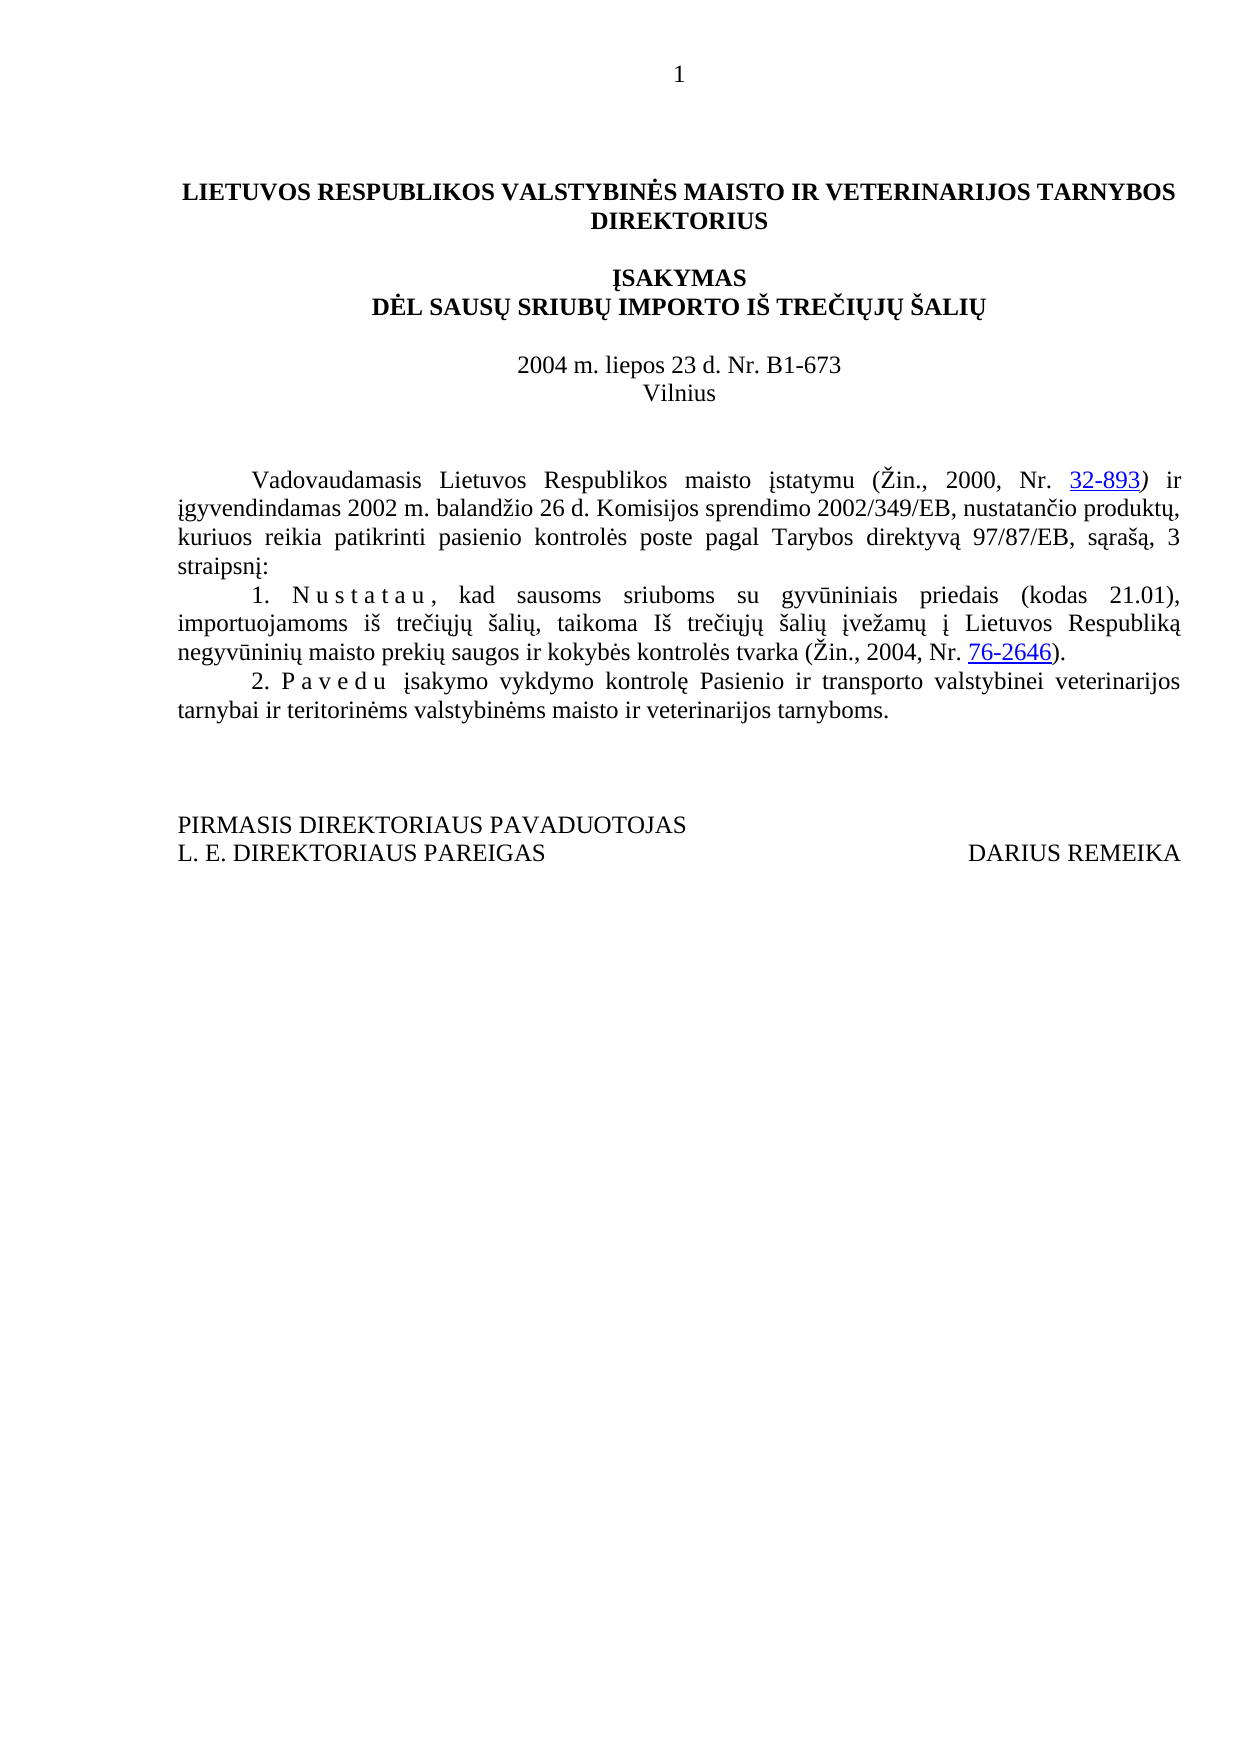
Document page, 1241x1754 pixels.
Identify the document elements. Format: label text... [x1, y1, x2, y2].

text ĮSAKYMAS [177, 263, 1181, 292]
text Vilnius [177, 378, 1181, 407]
text Vadovaudamasis Lietuvos Respublikos maisto įstatymu (Žin., 2000, Nr. 32-893) ir įgyvendindamas 2002 m. balandžio 26 d. Komisijos sprendimo 2002/349/EB, nustatančio produktų, kuriuos reikia patikrinti pasienio kontrolės poste pagal Tarybos direktyvą 97/87/EB, sąrašą, 3 straipsnį: [177, 465, 1181, 580]
text Pirmasis direktoriaus pavaduotojas [177, 810, 1181, 838]
text 2. Pavedu įsakymo vykdymo kontrolę Pasienio ir transporto valstybinei veterinarijos tarnybai ir teritorinėms valstybinėms maisto ir veterinarijos tarnyboms. [177, 666, 1181, 723]
text DĖL SAUSŲ SRIUBŲ IMPORTO IŠ TREČIŲJŲ ŠALIŲ [177, 292, 1181, 321]
text l. e. direktoriaus pareigas Darius Remeika [177, 838, 1181, 867]
text 2004 m. liepos 23 d. Nr. B1-673 [177, 350, 1181, 378]
text LIETUVOS RESPUBLIKOS VALSTYBINĖS MAISTO IR VETERINARIJOS TARNYBOS DIREKTORIUS [177, 177, 1181, 235]
text 1. Nustatau, kad sausoms sriuboms su gyvūniniais priedais (kodas 21.01), importuojamoms iš trečiųjų šalių, taikoma Iš trečiųjų šalių įvežamų į Lietuvos Respubliką negyvūninių maisto prekių saugos ir kokybės kontrolės tvarka (Žin., 2004, Nr. 76-2646). [177, 580, 1181, 666]
